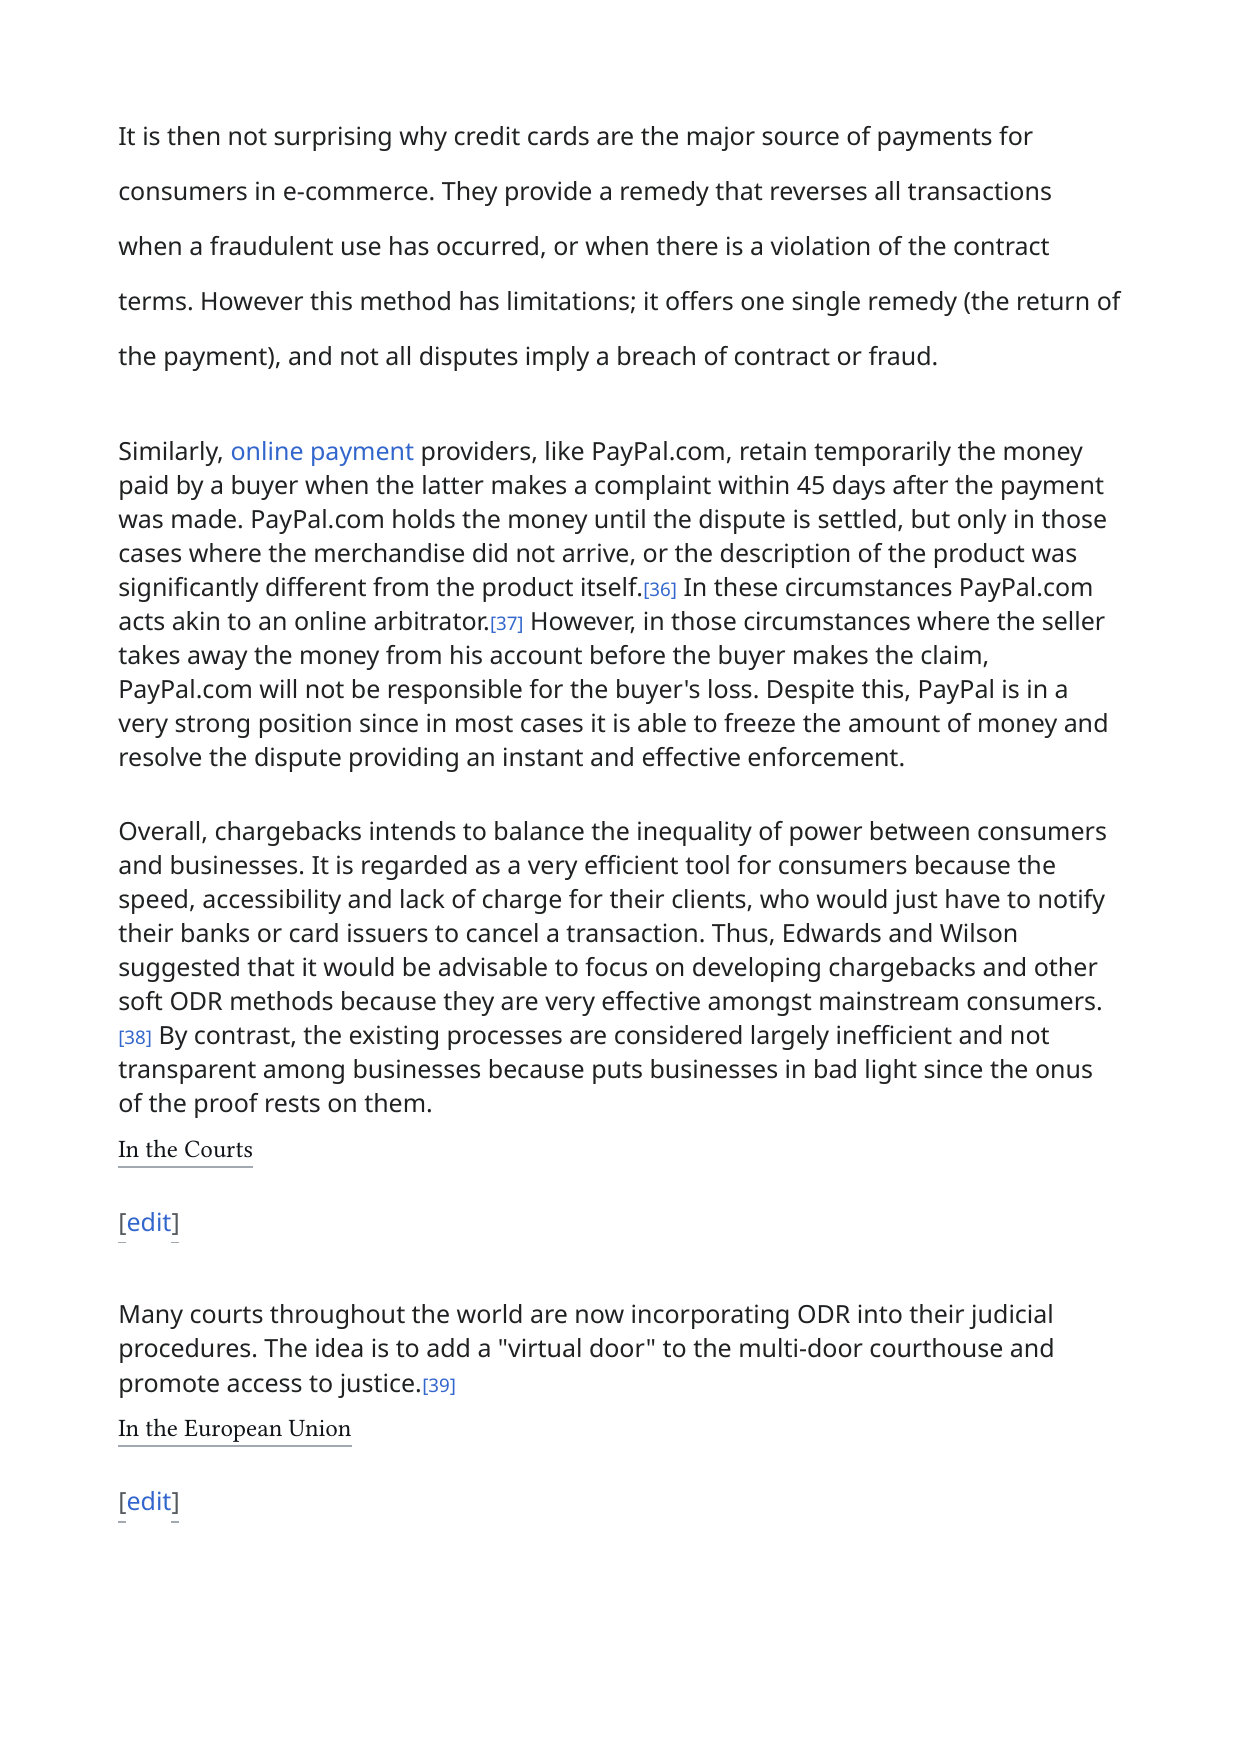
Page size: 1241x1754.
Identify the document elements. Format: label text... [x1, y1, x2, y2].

text [edit] [118, 1484, 1122, 1523]
text [edit] [118, 1205, 1122, 1243]
text Similarly, online payment providers, like PayPal.com, retain temporarily the money paid by a buyer when the latter makes a complaint within 45 days after the payment was made. PayPal.com holds the money until the dispute is settled, but only in those cases where the merchandise did not arrive, or the description of the product was significantly different from the product itself.[36] In these circumstances PayPal.com acts akin to an online arbitrator.[37] However, in those circumstances where the seller takes away the money from his account before the buyer makes the claim, PayPal.com will not be responsible for the buyer's loss. Despite this, PayPal is in a very strong position since in most cases it is able to freeze the amount of money and resolve the dispute providing an instant and effective enforcement. [118, 433, 1122, 774]
subtitle In the Courts [118, 1134, 1122, 1168]
text Overall, chargebacks intends to balance the inequality of power between consumers and businesses. It is regarded as a very efficient tool for consumers because the speed, accessibility and lack of charge for their clients, who would just have to notify their banks or card issuers to cancel a transaction. Thus, Edwards and Wilson suggested that it would be advisable to focus on developing chargebacks and other soft ODR methods because they are very effective amongst mainstream consumers.[38] By contrast, the existing processes are considered largely inefficient and not transparent among businesses because puts businesses in bad light since the onus of the proof rests on them. [118, 813, 1122, 1120]
text It is then not surprising why credit cards are the major source of payments for consumers in e-commerce. They provide a remedy that reverses all transactions when a fraudulent use has occurred, or when there is a violation of the contract terms. However this method has limitations; it offers one single remedy (the return of the payment), and not all disputes imply a breach of contract or fraud. [118, 118, 1122, 373]
subtitle In the European Union [118, 1414, 1122, 1447]
text Many courts throughout the world are now incorporating ODR into their judicial procedures. The idea is to add a "virtual door" to the multi-door courthouse and promote access to justice.[39] [118, 1297, 1122, 1399]
